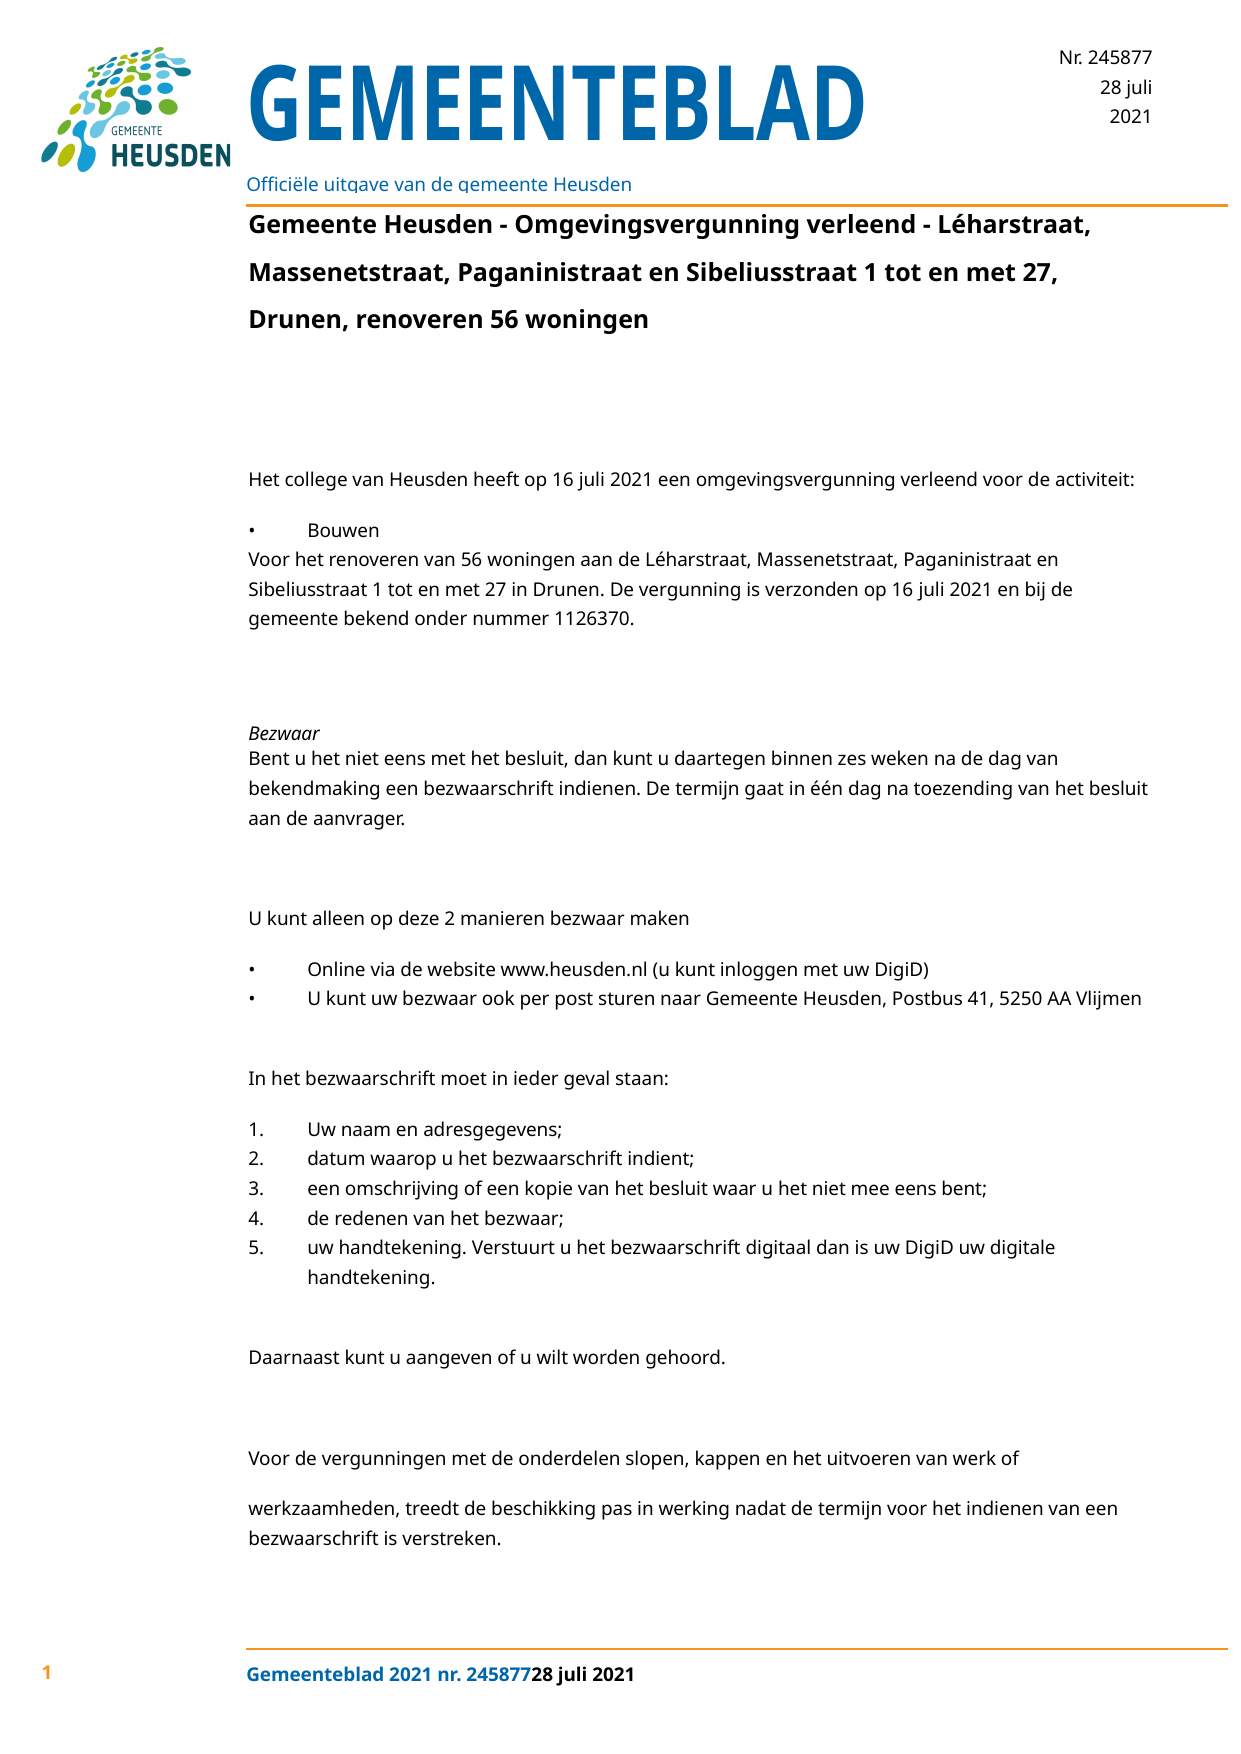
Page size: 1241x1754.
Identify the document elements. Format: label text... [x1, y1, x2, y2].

text U kunt alleen op deze 2 manieren bezwaar maken [248, 906, 1152, 931]
list een omschrijving of een kopie van het besluit waar u het niet mee eens bent; [248, 1175, 1152, 1201]
list datum waarop u het bezwaarschrift indient; [248, 1146, 1152, 1171]
text Bent u het niet eens met het besluit, dan kunt u daartegen binnen zes weken na de dag van bekendmaking een bezwaarschrift indienen. De termijn gaat in één dag na toezending van het besluit aan de aanvrager. [248, 746, 1152, 831]
text Voor het renoveren van 56 woningen aan de Léharstraat, Massenetstraat, Paganinistraat en Sibeliusstraat 1 tot en met 27 in Drunen. De vergunning is verzonden op 16 juli 2021 en bij de gemeente bekend onder nummer 1126370. [248, 546, 1152, 631]
text Bezwaar [248, 720, 1152, 746]
text In het bezwaarschrift moet in ieder geval staan: [248, 1066, 1152, 1091]
text Daarnaast kunt u aangeven of u wilt worden gehoord. [248, 1344, 1152, 1370]
list Uw naam en adresgegevens; [248, 1116, 1152, 1142]
text werkzaamheden, treedt de beschikking pas in werking nadat de termijn voor het indienen van een bezwaarschrift is verstreken. [248, 1495, 1152, 1551]
list uw handtekening. Verstuurt u het bezwaarschrift digitaal dan is uw DigiD uw digitale handtekening. [248, 1234, 1152, 1290]
list U kunt uw bezwaar ook per post sturen naar Gemeente Heusden, Postbus 41, 5250 AA Vlijmen [248, 986, 1152, 1011]
list Online via de website www.heusden.nl (u kunt inloggen met uw DigiD) [248, 956, 1152, 982]
picture [41, 47, 231, 172]
text Voor de vergunningen met de onderdelen slopen, kappen en het uitvoeren van werk of [248, 1445, 1152, 1471]
list de redenen van het bezwaar; [248, 1205, 1152, 1231]
text Het college van Heusden heeft op 16 juli 2021 een omgevingsvergunning verleend voor de activiteit: [248, 466, 1152, 492]
text Gemeente Heusden - Omgevingsvergunning verleend - Léharstraat, Massenetstraat, Paganinistraat en Sibeliusstraat 1 tot en met 27, Drunen, renoveren 56 woningen [248, 207, 1152, 336]
list Bouwen [248, 517, 1152, 542]
